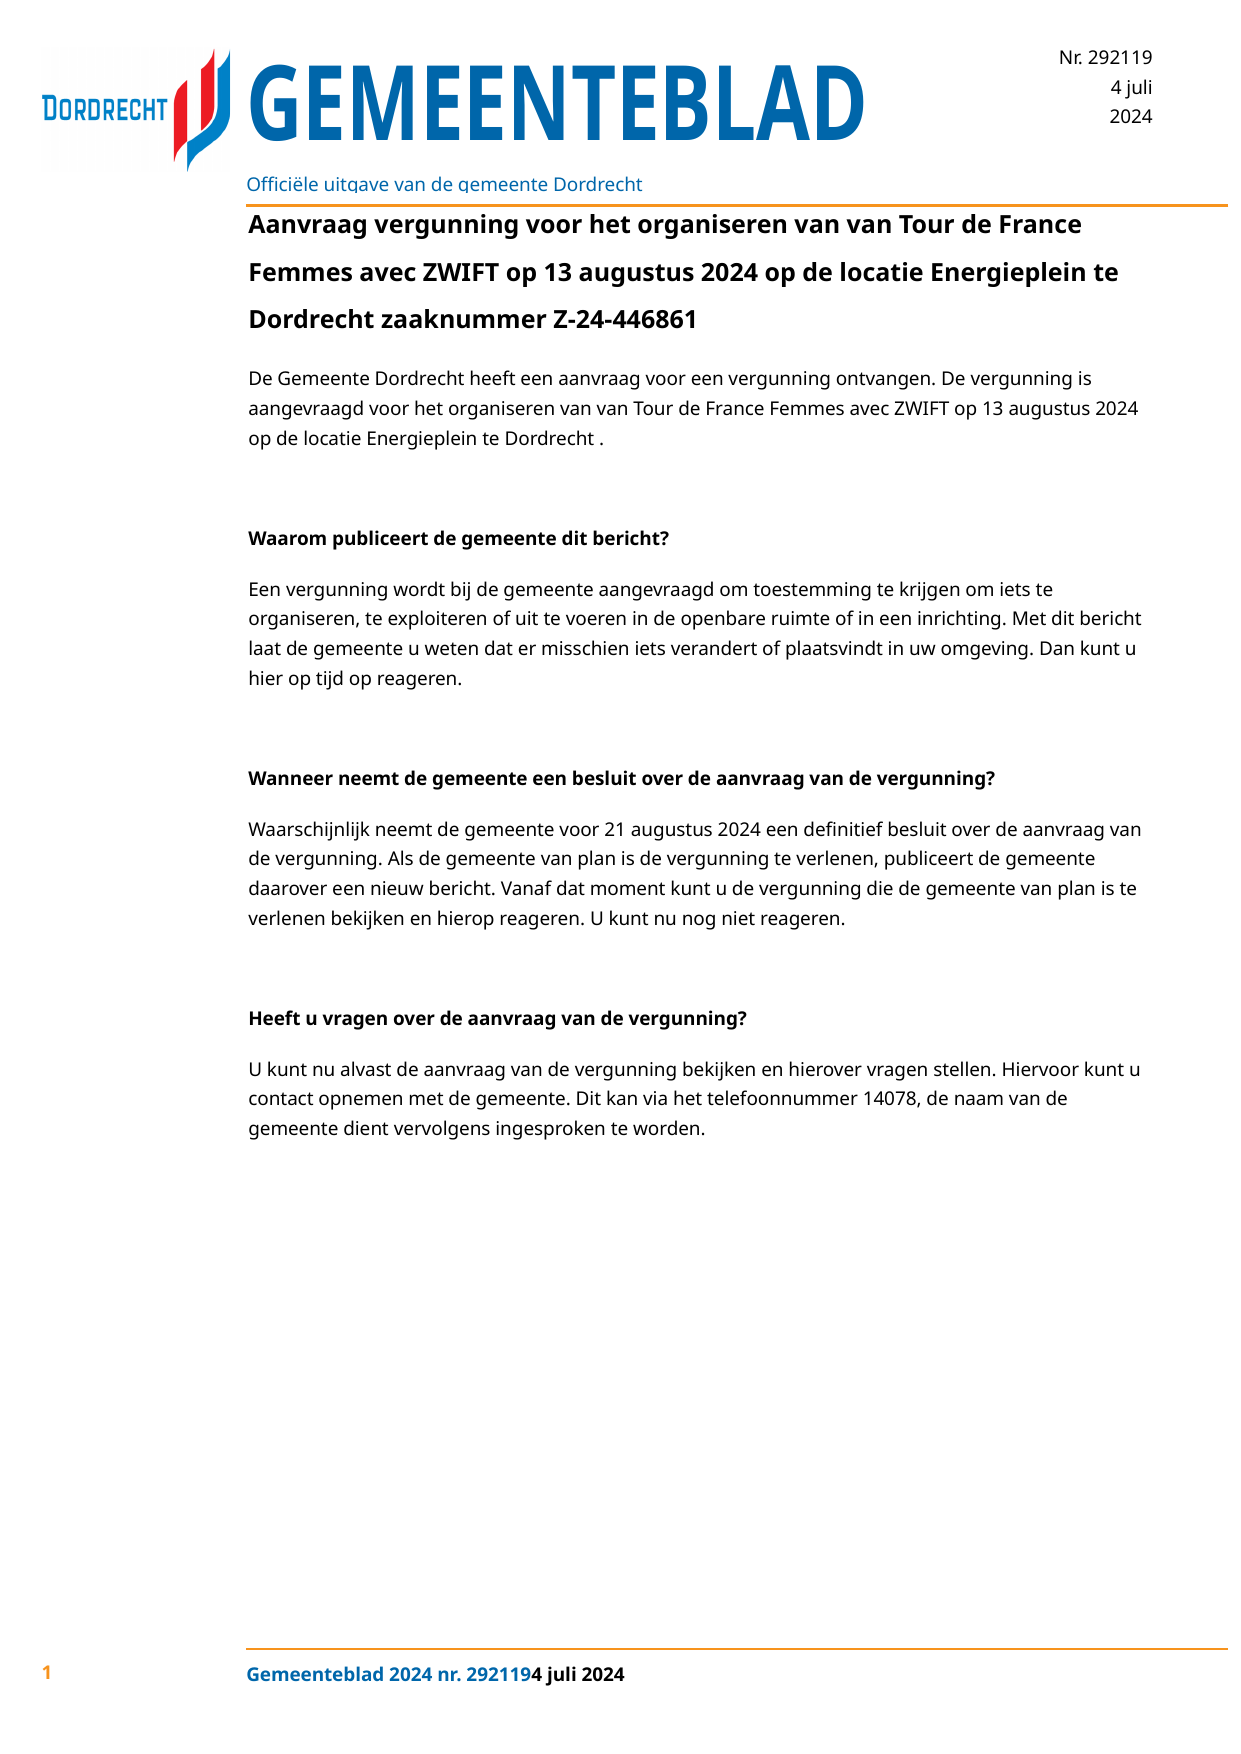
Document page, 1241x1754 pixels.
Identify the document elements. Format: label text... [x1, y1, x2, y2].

text Heeft u vragen over de aanvraag van de vergunning? [248, 1006, 1152, 1031]
text U kunt nu alvast de aanvraag van de vergunning bekijken en hierover vragen stellen. Hiervoor kunt u contact opnemen met de gemeente. Dit kan via het telefoonnummer 14078, de naam van de gemeente dient vervolgens ingesproken te worden. [248, 1056, 1152, 1141]
text Waarschijnlijk neemt de gemeente voor 21 augustus 2024 een definitief besluit over de aanvraag van de vergunning. Als de gemeente van plan is de vergunning te verlenen, publiceert de gemeente daarover een nieuw bericht. Vanaf dat moment kunt u de vergunning die de gemeente van plan is te verlenen bekijken en hierop reageren. U kunt nu nog niet reageren. [248, 816, 1152, 930]
text Een vergunning wordt bij de gemeente aangevraagd om toestemming te krijgen om iets te organiseren, te exploiteren of uit te voeren in de openbare ruimte of in een inrichting. Met dit bericht laat de gemeente u weten dat er misschien iets verandert of plaatsvindt in uw omgeving. Dan kunt u hier op tijd op reageren. [248, 576, 1152, 690]
text Aanvraag vergunning voor het organiseren van van Tour de France Femmes avec ZWIFT op 13 augustus 2024 op de locatie Energieplein te Dordrecht zaaknummer Z-24-446861 [248, 207, 1152, 336]
picture [41, 47, 231, 172]
text Wanneer neemt de gemeente een besluit over de aanvraag van de vergunning? [248, 766, 1152, 791]
text Waarom publiceert de gemeente dit bericht? [248, 526, 1152, 551]
text De Gemeente Dordrecht heeft een aanvraag voor een vergunning ontvangen. De vergunning is aangevraagd voor het organiseren van van Tour de France Femmes avec ZWIFT op 13 augustus 2024 op de locatie Energieplein te Dordrecht . [248, 366, 1152, 450]
